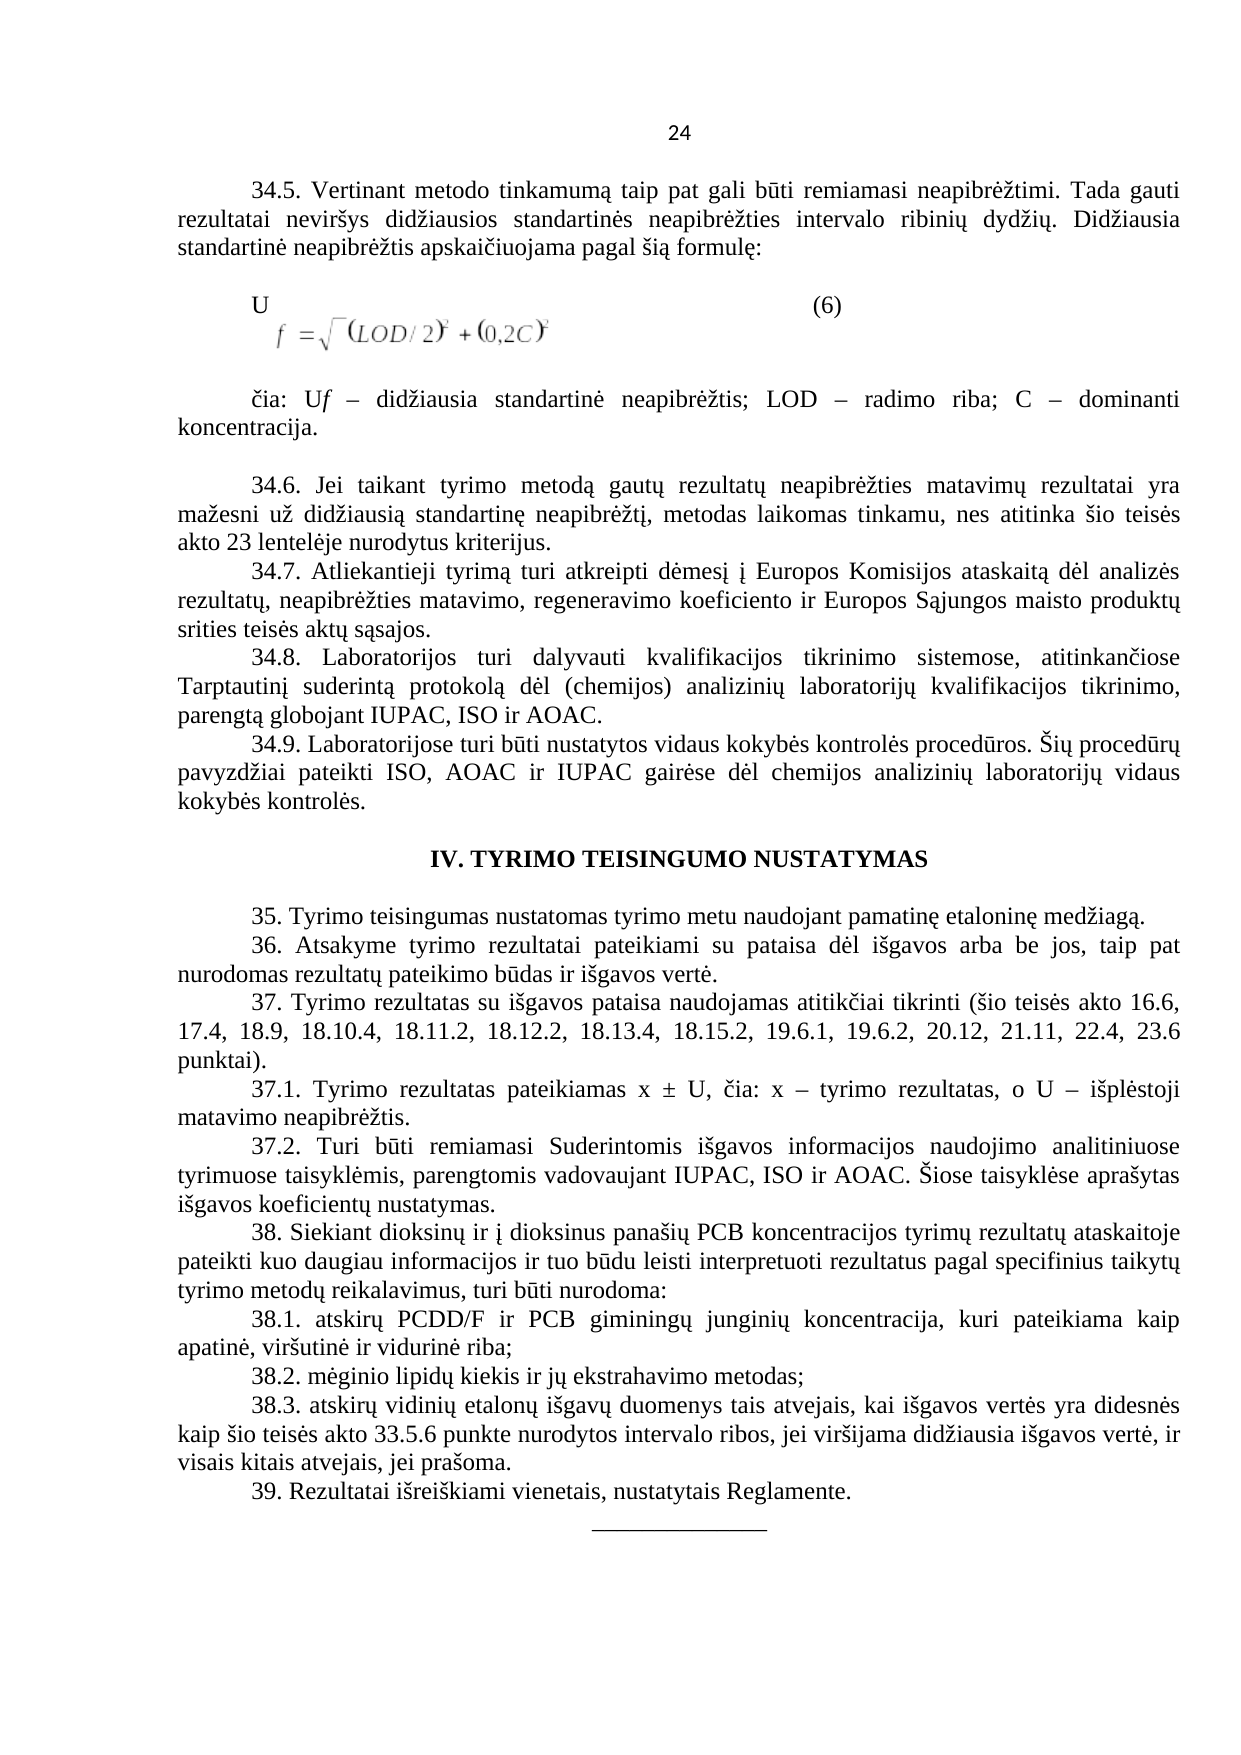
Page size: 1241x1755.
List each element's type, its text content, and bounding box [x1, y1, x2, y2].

text 39. Rezultatai išreiškiami vienetais, nustatytais Reglamente. [177, 1476, 1181, 1505]
text 38. Siekiant dioksinų ir į dioksinus panašių PCB koncentracijos tyrimų rezultatų ataskaitoje pateikti kuo daugiau informacijos ir tuo būdu leisti interpretuoti rezultatus pagal specifinius taikytų tyrimo metodų reikalavimus, turi būti nurodoma: [177, 1217, 1181, 1304]
text 35. Tyrimo teisingumas nustatomas tyrimo metu naudojant pamatinę etaloninę medžiagą. [177, 901, 1181, 930]
text IV. TYRIMO TEISINGUMO NUSTATYMAS [177, 844, 1181, 872]
text 38.1. atskirų PCDD/F ir PCB giminingų junginių koncentracija, kuri pateikiama kaip apatinė, viršutinė ir vidurinė riba; [177, 1304, 1181, 1361]
text 38.3. atskirų vidinių etalonų išgavų duomenys tais atvejais, kai išgavos vertės yra didesnės kaip šio teisės akto 33.5.6 punkte nurodytos intervalo ribos, jei viršijama didžiausia išgavos vertė, ir visais kitais atvejais, jei prašoma. [177, 1390, 1181, 1476]
text čia: Uf – didžiausia standartinė neapibrėžtis; LOD – radimo riba; C – dominanti koncentracija. [177, 384, 1181, 441]
text 34.5. Vertinant metodo tinkamumą taip pat gali būti remiamasi neapibrėžtimi. Tada gauti rezultatai neviršys didžiausios standartinės neapibrėžties intervalo ribinių dydžių. Didžiausia standartinė neapibrėžtis apskaičiuojama pagal šią formulę: [177, 175, 1181, 261]
text 37.2. Turi būti remiamasi Suderintomis išgavos informacijos naudojimo analitiniuose tyrimuose taisyklėmis, parengtomis vadovaujant IUPAC, ISO ir AOAC. Šiose taisyklėse aprašytas išgavos koeficientų nustatymas. [177, 1131, 1181, 1217]
text 34.6. Jei taikant tyrimo metodą gautų rezultatų neapibrėžties matavimų rezultatai yra mažesni už didžiausią standartinę neapibrėžtį, metodas laikomas tinkamu, nes atitinka šio teisės akto 23 lentelėje nurodytus kriterijus. [177, 470, 1181, 556]
text 36. Atsakyme tyrimo rezultatai pateikiami su pataisa dėl išgavos arba be jos, taip pat nurodomas rezultatų pateikimo būdas ir išgavos vertė. [177, 930, 1181, 987]
text U (6) [177, 290, 1181, 355]
text 34.8. Laboratorijos turi dalyvauti kvalifikacijos tikrinimo sistemose, atitinkančiose Tarptautinį suderintą protokolą dėl (chemijos) analizinių laboratorijų kvalifikacijos tikrinimo, parengtą globojant IUPAC, ISO ir AOAC. [177, 642, 1181, 729]
text 38.2. mėginio lipidų kiekis ir jų ekstrahavimo metodas; [177, 1361, 1181, 1390]
text ______________ [177, 1505, 1181, 1534]
text 34.7. Atliekantieji tyrimą turi atkreipti dėmesį į Europos Komisijos ataskaitą dėl analizės rezultatų, neapibrėžties matavimo, regeneravimo koeficiento ir Europos Sąjungos maisto produktų srities teisės aktų sąsajos. [177, 556, 1181, 642]
text 37. Tyrimo rezultatas su išgavos pataisa naudojamas atitikčiai tikrinti (šio teisės akto 16.6, 17.4, 18.9, 18.10.4, 18.11.2, 18.12.2, 18.13.4, 18.15.2, 19.6.1, 19.6.2, 20.12, 21.11, 22.4, 23.6 punktai). [177, 987, 1181, 1074]
text 37.1. Tyrimo rezultatas pateikiamas x ± U, čia: x – tyrimo rezultatas, o U – išplėstoji matavimo neapibrėžtis. [177, 1074, 1181, 1131]
text 34.9. Laboratorijose turi būti nustatytos vidaus kokybės kontrolės procedūros. Šių procedūrų pavyzdžiai pateikti ISO, AOAC ir IUPAC gairėse dėl chemijos analizinių laboratorijų vidaus kokybės kontrolės. [177, 729, 1181, 815]
